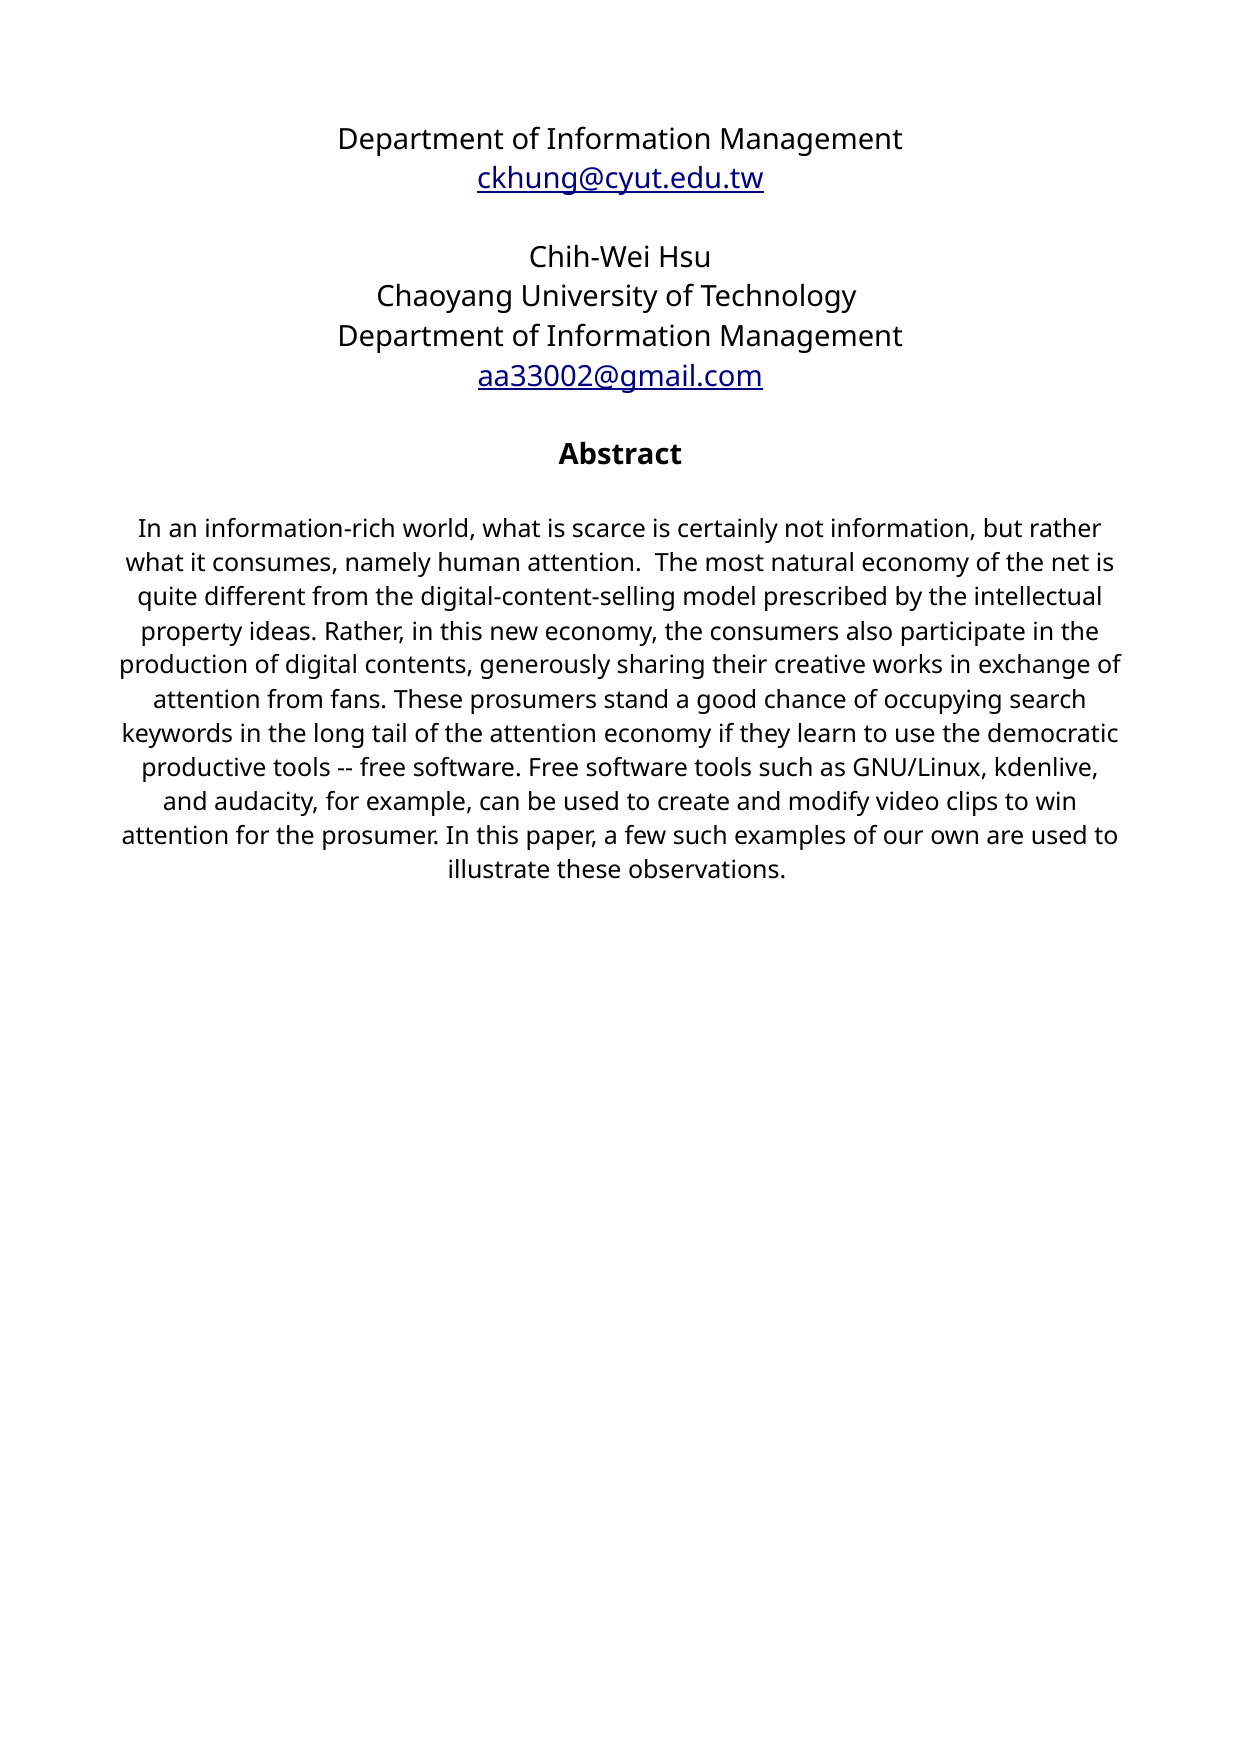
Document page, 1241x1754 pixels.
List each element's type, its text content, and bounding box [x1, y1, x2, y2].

text Abstract [118, 433, 1122, 473]
text Department of Information Management [118, 315, 1122, 355]
text ckhung@cyut.edu.tw [118, 158, 1122, 197]
text Chaoyang University of Technology [118, 276, 1122, 315]
text Chih-Wei Hsu [118, 236, 1122, 276]
text Department of Information Management [118, 118, 1122, 158]
text aa33002@gmail.com [118, 355, 1122, 394]
text In an information-rich world, what is scarce is certainly not information, but rather what it consumes, namely human attention. The most natural economy of the net is quite different from the digital-content-selling model prescribed by the intellectual property ideas. Rather, in this new economy, the consumers also participate in the production of digital contents, generously sharing their creative works in exchange of attention from fans. These prosumers stand a good chance of occupying search keywords in the long tail of the attention economy if they learn to use the democratic productive tools -- free software. Free software tools such as GNU/Linux, kdenlive, and audacity, for example, can be used to create and modify video clips to win attention for the prosumer. In this paper, a few such examples of our own are used to illustrate these observations. [118, 511, 1122, 886]
